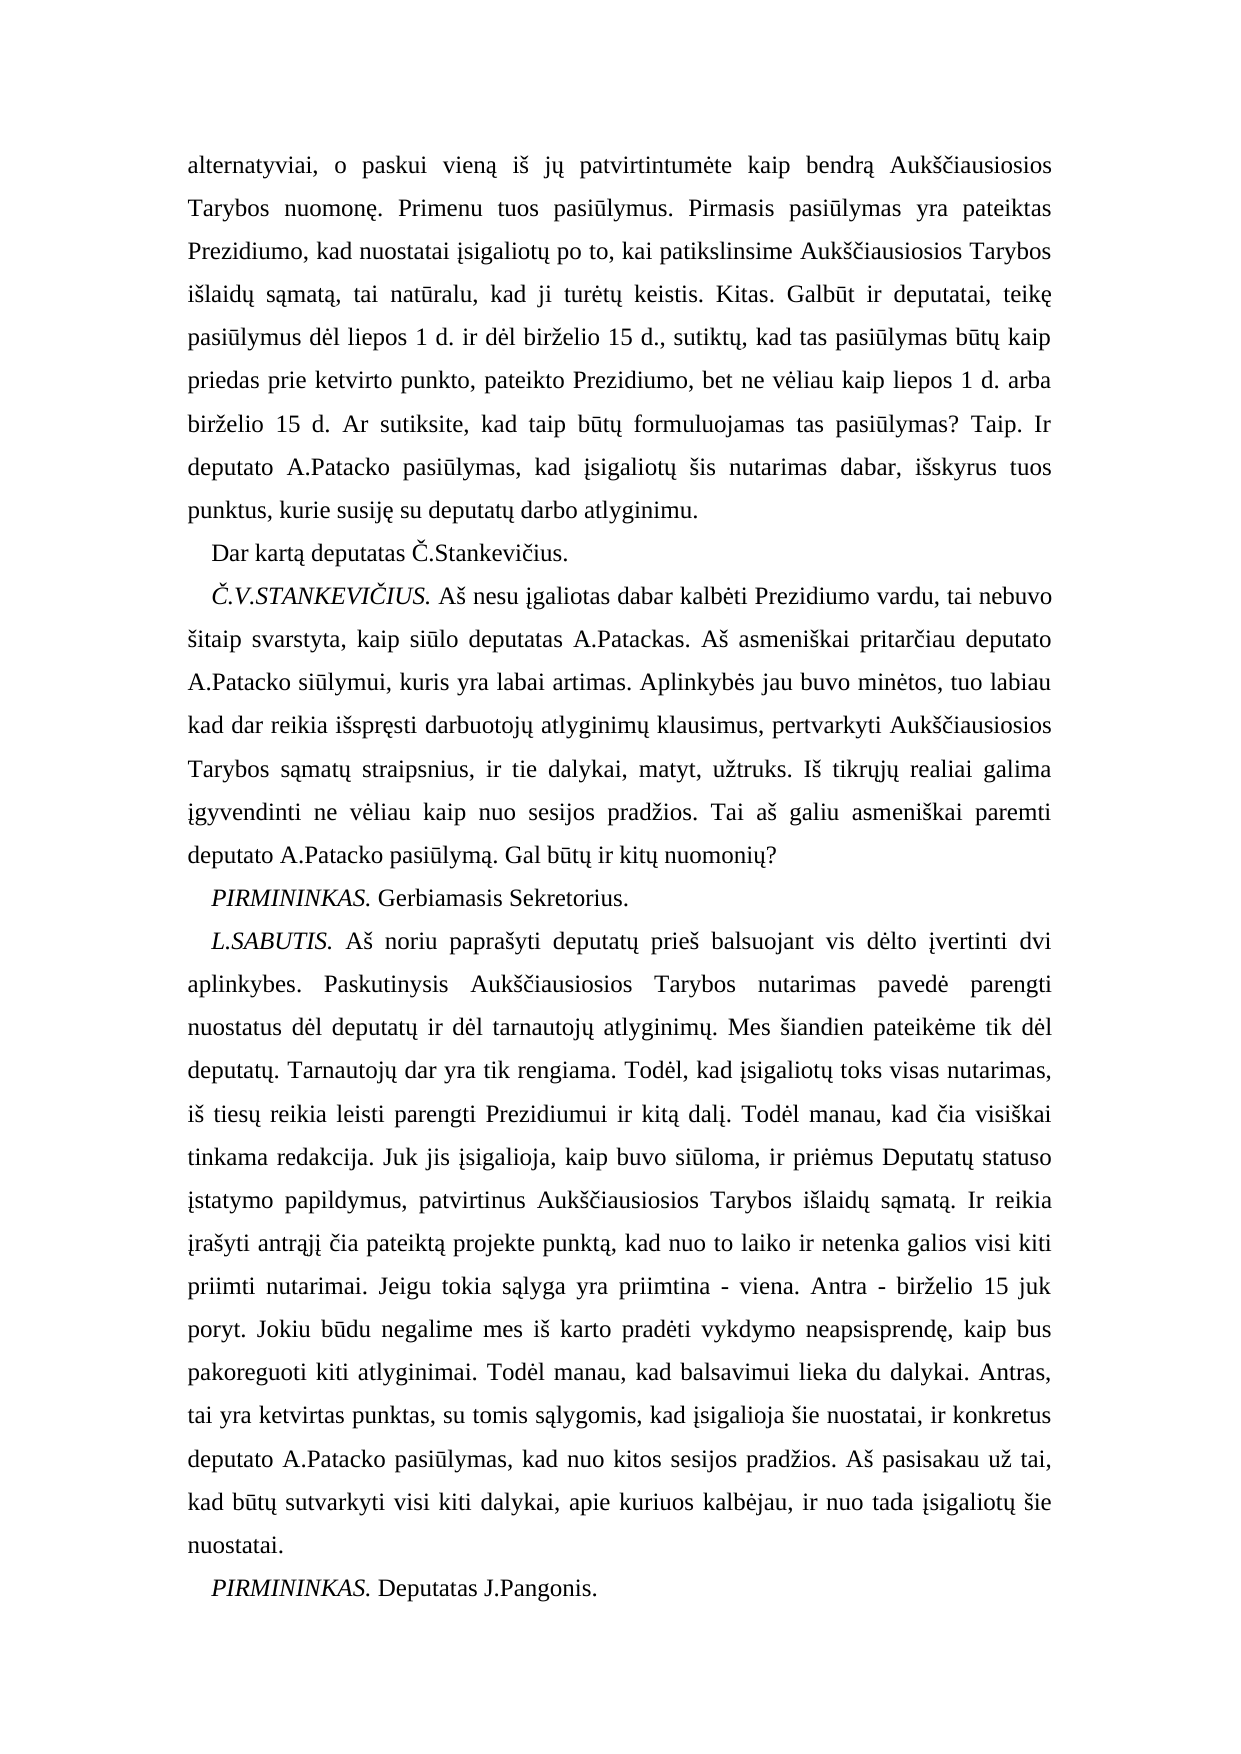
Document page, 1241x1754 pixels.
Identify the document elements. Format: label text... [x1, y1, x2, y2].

text PIRMININKAS. Gerbiamasis Sekretorius. [187, 883, 1053, 912]
text alternatyviai, o paskui vieną iš jų patvirtintumėte kaip bendrą Aukščiausiosios Tarybos nuomonę. Primenu tuos pasiūlymus. Pirmasis pasiūlymas yra pateiktas Prezidiumo, kad nuostatai įsigaliotų po to, kai patikslinsime Aukščiausiosios Tarybos išlaidų sąmatą, tai natūralu, kad ji turėtų keistis. Kitas. Galbūt ir deputatai, teikę pasiūlymus dėl liepos 1 d. ir dėl birželio 15 d., sutiktų, kad tas pasiūlymas būtų kaip priedas prie ketvirto punkto, pateikto Prezidiumo, bet ne vėliau kaip liepos 1 d. arba birželio 15 d. Ar sutiksite, kad taip būtų formuluojamas tas pasiūlymas? Taip. Ir deputato A.Patacko pasiūlymas, kad įsigaliotų šis nutarimas dabar, išskyrus tuos punktus, kurie susiję su deputatų darbo atlyginimu. [187, 150, 1053, 524]
text L.SABUTIS. Aš noriu paprašyti deputatų prieš balsuojant vis dėlto įvertinti dvi aplinkybes. Paskutinysis Aukščiausiosios Tarybos nutarimas pavedė parengti nuostatus dėl deputatų ir dėl tarnautojų atlyginimų. Mes šiandien pateikėme tik dėl deputatų. Tarnautojų dar yra tik rengiama. Todėl, kad įsigaliotų toks visas nutarimas, iš tiesų reikia leisti parengti Prezidiumui ir kitą dalį. Todėl manau, kad čia visiškai tinkama redakcija. Juk jis įsigalioja, kaip buvo siūloma, ir priėmus Deputatų statuso įstatymo papildymus, patvirtinus Aukščiausiosios Tarybos išlaidų sąmatą. Ir reikia įrašyti antrąjį čia pateiktą projekte punktą, kad nuo to laiko ir netenka galios visi kiti priimti nutarimai. Jeigu tokia sąlyga yra priimtina - viena. Antra - birželio 15 juk poryt. Jokiu būdu negalime mes iš karto pradėti vykdymo neapsisprendę, kaip bus pakoreguoti kiti atlyginimai. Todėl manau, kad balsavimui lieka du dalykai. Antras, tai yra ketvirtas punktas, su tomis sąlygomis, kad įsigalioja šie nuostatai, ir konkretus deputato A.Patacko pasiūlymas, kad nuo kitos sesijos pradžios. Aš pasisakau už tai, kad būtų sutvarkyti visi kiti dalykai, apie kuriuos kalbėjau, ir nuo tada įsigaliotų šie nuostatai. [187, 926, 1053, 1559]
text PIRMININKAS. Deputatas J.Pangonis. [187, 1573, 1053, 1602]
text Dar kartą deputatas Č.Stankevičius. [187, 538, 1053, 567]
text Č.V.STANKEVIČIUS. Aš nesu įgaliotas dabar kalbėti Prezidiumo vardu, tai nebuvo šitaip svarstyta, kaip siūlo deputatas A.Patackas. Aš asmeniškai pritarčiau deputato A.Patacko siūlymui, kuris yra labai artimas. Aplinkybės jau buvo minėtos, tuo labiau kad dar reikia išspręsti darbuotojų atlyginimų klausimus, pertvarkyti Aukščiausiosios Tarybos sąmatų straipsnius, ir tie dalykai, matyt, užtruks. Iš tikrųjų realiai galima įgyvendinti ne vėliau kaip nuo sesijos pradžios. Tai aš galiu asmeniškai paremti deputato A.Patacko pasiūlymą. Gal būtų ir kitų nuomonių? [187, 581, 1053, 869]
